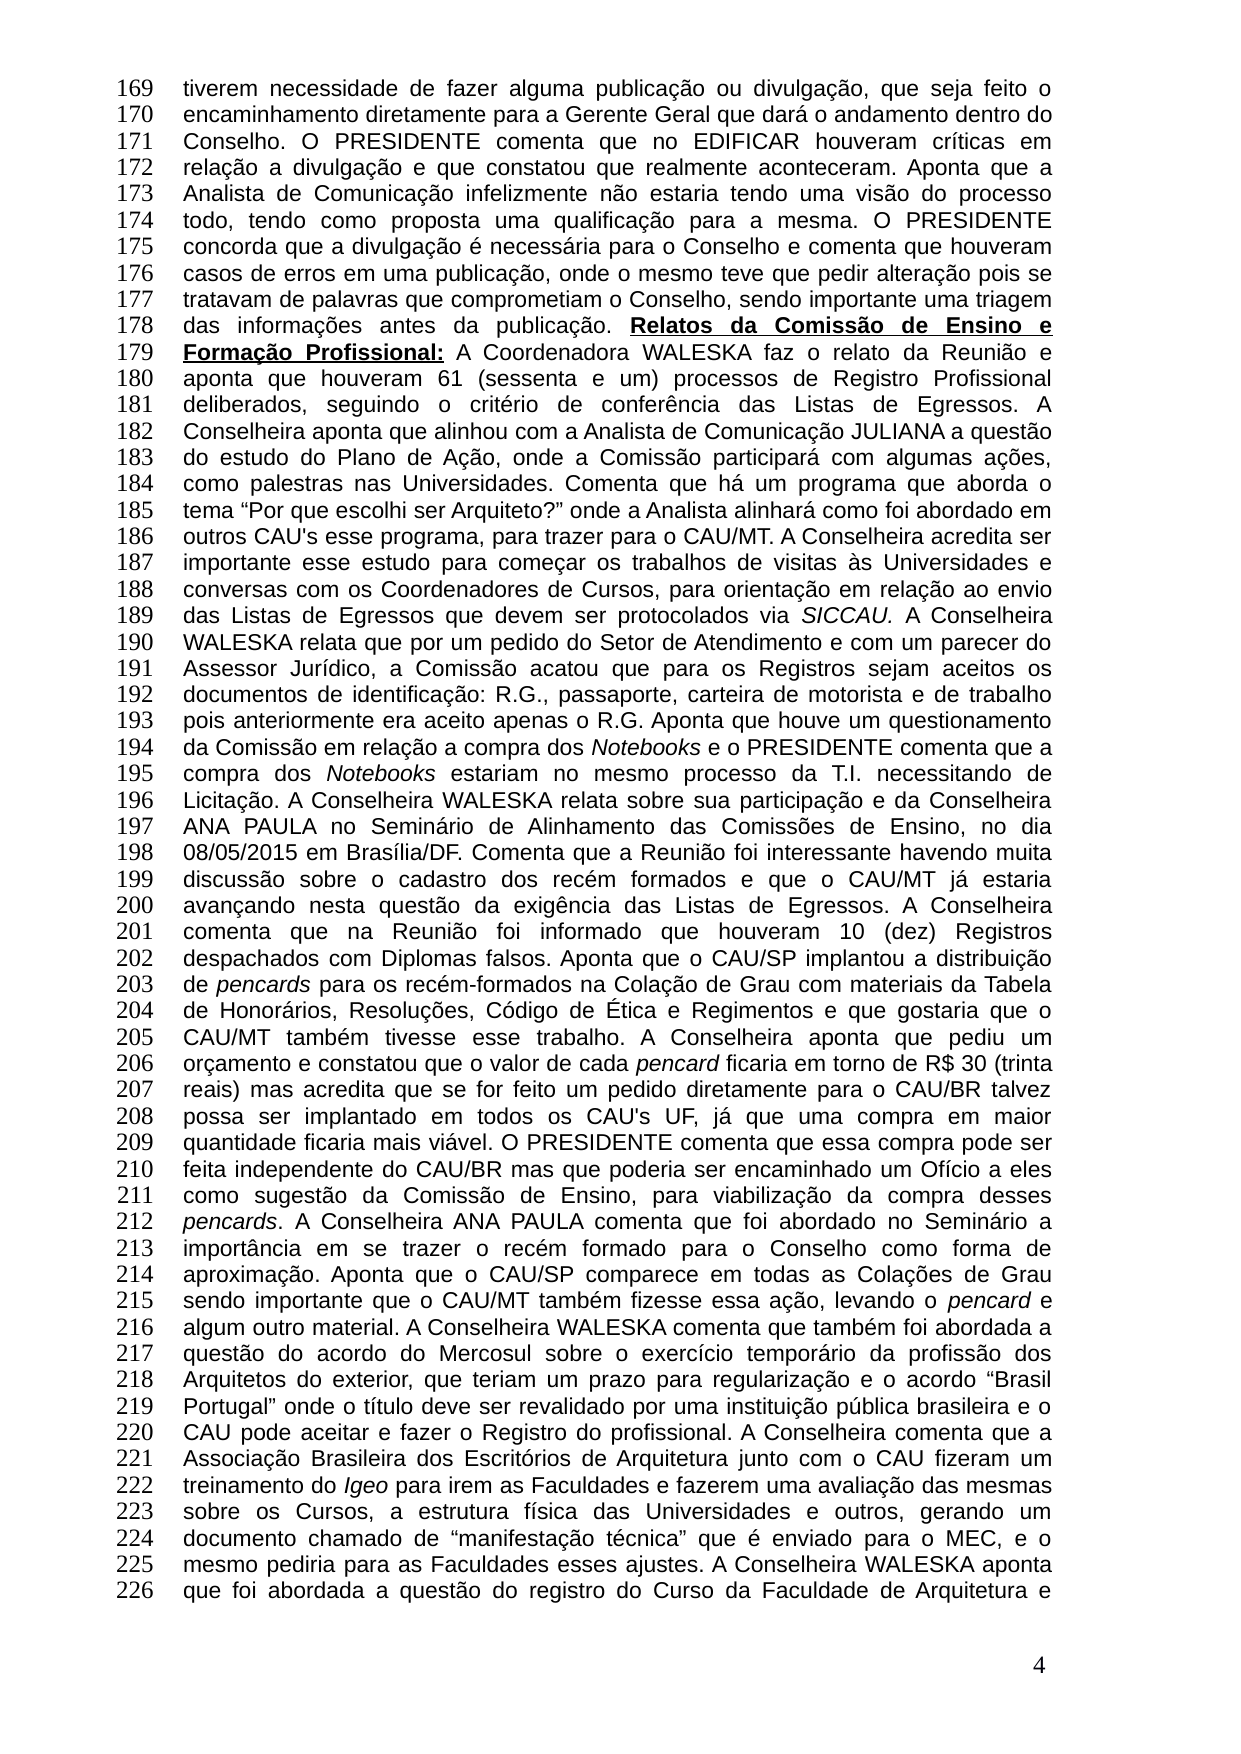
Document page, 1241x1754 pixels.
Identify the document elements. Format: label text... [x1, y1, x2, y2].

text tiverem necessidade de fazer alguma publicação ou divulgação, que seja feito o encaminhamento diretamente para a Gerente Geral que dará o andamento dentro do Conselho. O PRESIDENTE comenta que no EDIFICAR houveram críticas em relação a divulgação e que constatou que realmente aconteceram. Aponta que a Analista de Comunicação infelizmente não estaria tendo uma visão do processo todo, tendo como proposta uma qualificação para a mesma. O PRESIDENTE concorda que a divulgação é necessária para o Conselho e comenta que houveram casos de erros em uma publicação, onde o mesmo teve que pedir alteração pois se tratavam de palavras que comprometiam o Conselho, sendo importante uma triagem das informações antes da publicação. Relatos da Comissão de Ensino e Formação Profissional: A Coordenadora WALESKA faz o relato da Reunião e aponta que houveram 61 (sessenta e um) processos de Registro Profissional deliberados, seguindo o critério de conferência das Listas de Egressos. A Conselheira aponta que alinhou com a Analista de Comunicação JULIANA a questão do estudo do Plano de Ação, onde a Comissão participará com algumas ações, como palestras nas Universidades. Comenta que há um programa que aborda o tema “Por que escolhi ser Arquiteto?” onde a Analista alinhará como foi abordado em outros CAU's esse programa, para trazer para o CAU/MT. A Conselheira acredita ser importante esse estudo para começar os trabalhos de visitas às Universidades e conversas com os Coordenadores de Cursos, para orientação em relação ao envio das Listas de Egressos que devem ser protocolados via SICCAU. A Conselheira WALESKA relata que por um pedido do Setor de Atendimento e com um parecer do Assessor Jurídico, a Comissão acatou que para os Registros sejam aceitos os documentos de identificação: R.G., passaporte, carteira de motorista e de trabalho pois anteriormente era aceito apenas o R.G. Aponta que houve um questionamento da Comissão em relação a compra dos Notebooks e o PRESIDENTE comenta que a compra dos Notebooks estariam no mesmo processo da T.I. necessitando de Licitação. A Conselheira WALESKA relata sobre sua participação e da Conselheira ANA PAULA no Seminário de Alinhamento das Comissões de Ensino, no dia 08/05/2015 em Brasília/DF. Comenta que a Reunião foi interessante havendo muita discussão sobre o cadastro dos recém formados e que o CAU/MT já estaria avançando nesta questão da exigência das Listas de Egressos. A Conselheira comenta que na Reunião foi informado que houveram 10 (dez) Registros despachados com Diplomas falsos. Aponta que o CAU/SP implantou a distribuição de pencards para os recém-formados na Colação de Grau com materiais da Tabela de Honorários, Resoluções, Código de Ética e Regimentos e que gostaria que o CAU/MT também tivesse esse trabalho. A Conselheira aponta que pediu um orçamento e constatou que o valor de cada pencard ficaria em torno de R$ 30 (trinta reais) mas acredita que se for feito um pedido diretamente para o CAU/BR talvez possa ser implantado em todos os CAU's UF, já que uma compra em maior quantidade ficaria mais viável. O PRESIDENTE comenta que essa compra pode ser feita independente do CAU/BR mas que poderia ser encaminhado um Ofício a eles como sugestão da Comissão de Ensino, para viabilização da compra desses pencards. A Conselheira ANA PAULA comenta que foi abordado no Seminário a importância em se trazer o recém formado para o Conselho como forma de aproximação. Aponta que o CAU/SP comparece em todas as Colações de Grau sendo importante que o CAU/MT também fizesse essa ação, levando o pencard e algum outro material. A Conselheira WALESKA comenta que também foi abordada a questão do acordo do Mercosul sobre o exercício temporário da profissão dos Arquitetos do exterior, que teriam um prazo para regularização e o acordo “Brasil Portugal” onde o título deve ser revalidado por uma instituição pública brasileira e o CAU pode aceitar e fazer o Registro do profissional. A Conselheira comenta que a Associação Brasileira dos Escritórios de Arquitetura junto com o CAU fizeram um treinamento do Igeo para irem as Faculdades e fazerem uma avaliação das mesmas sobre os Cursos, a estrutura física das Universidades e outros, gerando um documento chamado de “manifestação técnica” que é enviado para o MEC, e o mesmo pediria para as Faculdades esses ajustes. A Conselheira WALESKA aponta que foi abordada a questão do registro do Curso da Faculdade de Arquitetura e [183, 75, 1053, 1603]
